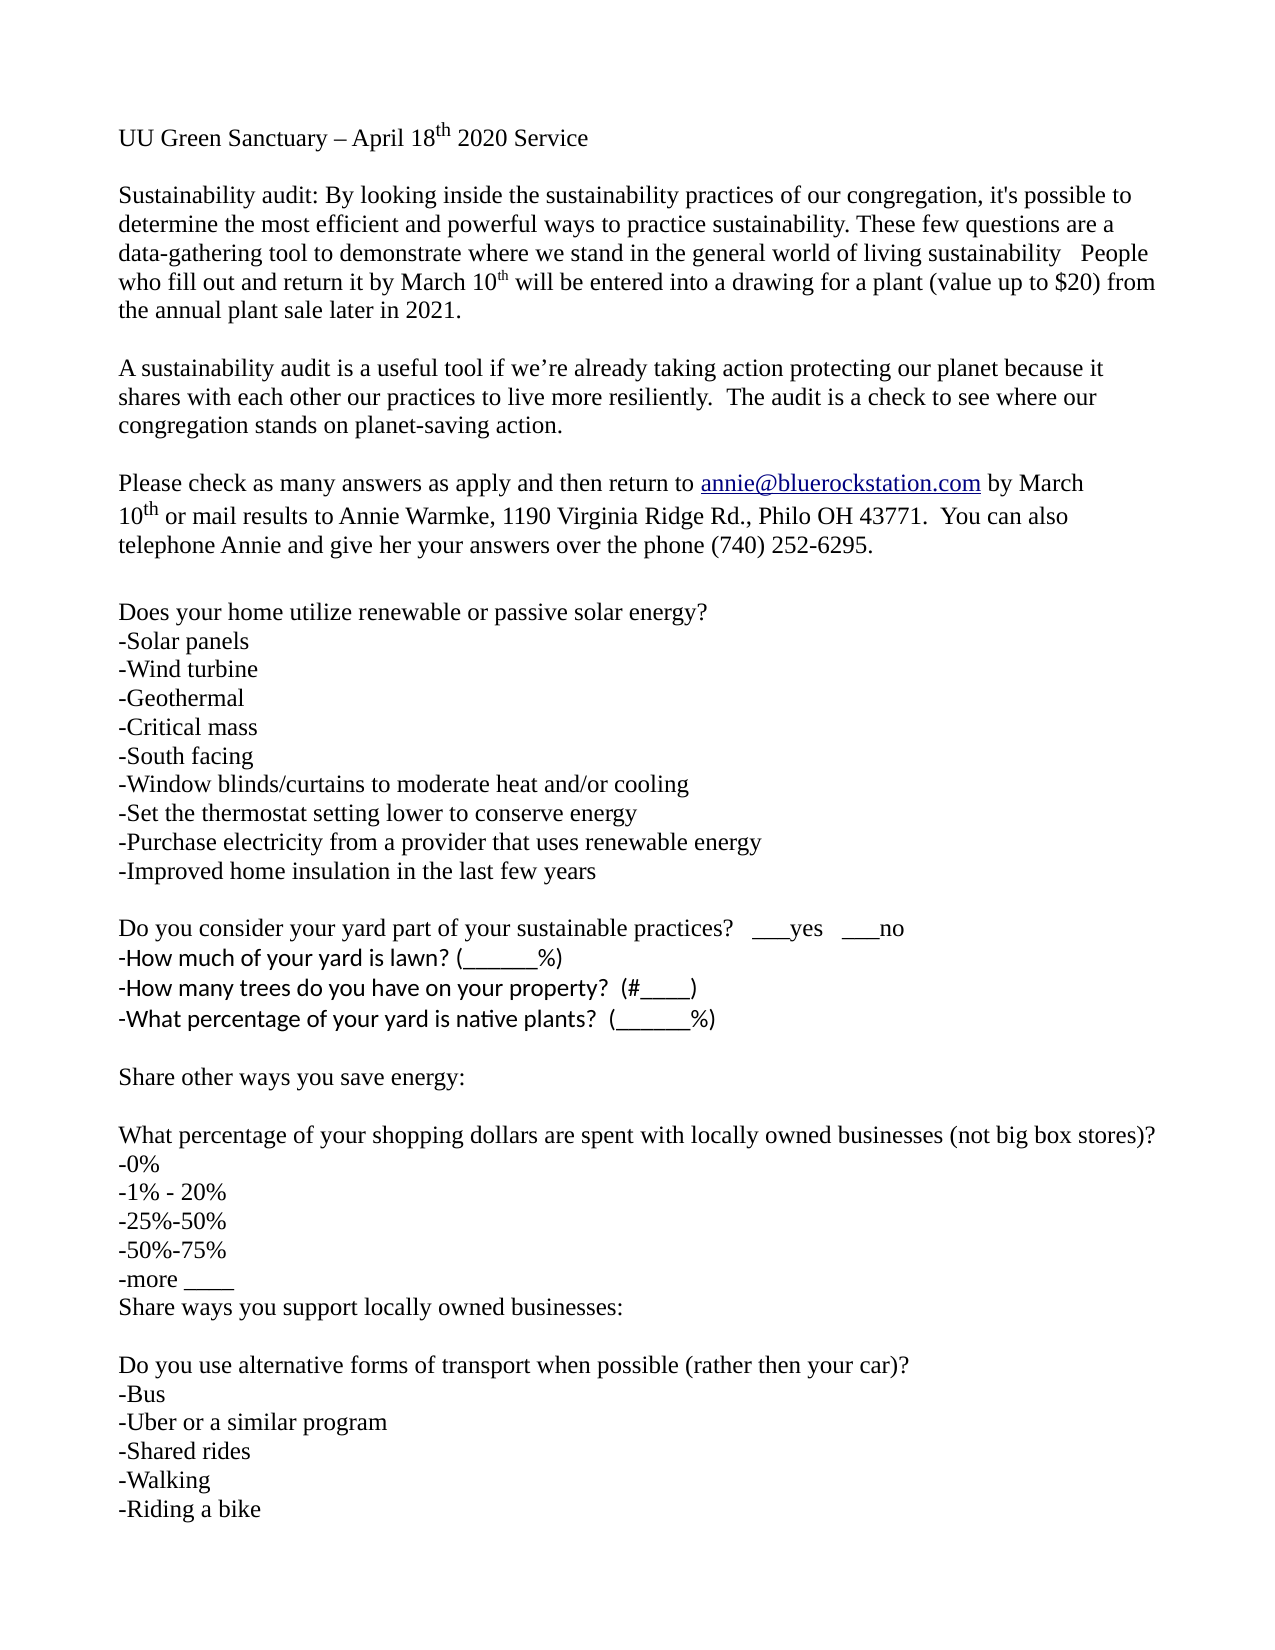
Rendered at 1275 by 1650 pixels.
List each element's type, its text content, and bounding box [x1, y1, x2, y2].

text -Purchase electricity from a provider that uses renewable energy [118, 827, 1157, 856]
text -South facing [118, 741, 1157, 769]
text -Window blinds/curtains to moderate heat and/or cooling [118, 769, 1157, 798]
text -25%-50% [118, 1206, 1157, 1235]
text -Set the thermostat setting lower to conserve energy [118, 798, 1157, 827]
text -Critical mass [118, 712, 1157, 741]
text -Solar panels [118, 626, 1157, 654]
text -Shared rides [118, 1436, 1157, 1465]
text What percentage of your shopping dollars are spent with locally owned businesses (not big box stores)? [118, 1120, 1157, 1149]
text UU Green Sanctuary – April 18th 2020 Service [118, 118, 1157, 152]
text -Uber or a similar program [118, 1407, 1157, 1436]
text Share ways you support locally owned businesses: [118, 1292, 1157, 1321]
text -Wind turbine [118, 654, 1157, 683]
text -more ____ [118, 1264, 1157, 1292]
text Do you use alternative forms of transport when possible (rather then your car)? [118, 1350, 1157, 1379]
text A sustainability audit is a useful tool if we’re already taking action protecting our planet because it shares with each other our practices to live more resiliently. The audit is a check to see where our congregation stands on planet-saving action. [118, 353, 1157, 439]
text -Improved home insulation in the last few years [118, 856, 1157, 884]
text -Walking [118, 1465, 1157, 1494]
text -0% [118, 1149, 1157, 1177]
text Does your home utilize renewable or passive solar energy? [118, 597, 1157, 626]
text -50%-75% [118, 1235, 1157, 1264]
text Share other ways you save energy: [118, 1062, 1157, 1091]
text Please check as many answers as apply and then return to annie@bluerockstation.com by March 10th or mail results to Annie Warmke, 1190 Virginia Ridge Rd., Philo OH 43771. You can also telephone Annie and give her your answers over the phone (740) 252-6295. [118, 468, 1157, 559]
text -Riding a bike [118, 1494, 1157, 1522]
text -How many trees do you have on your property? (#____) [118, 973, 1157, 1003]
text Do you consider your yard part of your sustainable practices? ___yes ___no [118, 913, 1157, 942]
text Sustainability audit: By looking inside the sustainability practices of our congregation, it's possible to determine the most efficient and powerful ways to practice sustainability. These few questions are a data-gathering tool to demonstrate where we stand in the general world of living sustainability People who fill out and return it by March 10th will be entered into a drawing for a plant (value up to $20) from the annual plant sale later in 2021. [118, 180, 1157, 324]
text -Geothermal [118, 683, 1157, 712]
text -Bus [118, 1379, 1157, 1407]
text -What percentage of your yard is native plants? (______%) [118, 1003, 1157, 1034]
text -How much of your yard is lawn? (______%) [118, 942, 1157, 973]
text -1% - 20% [118, 1177, 1157, 1206]
